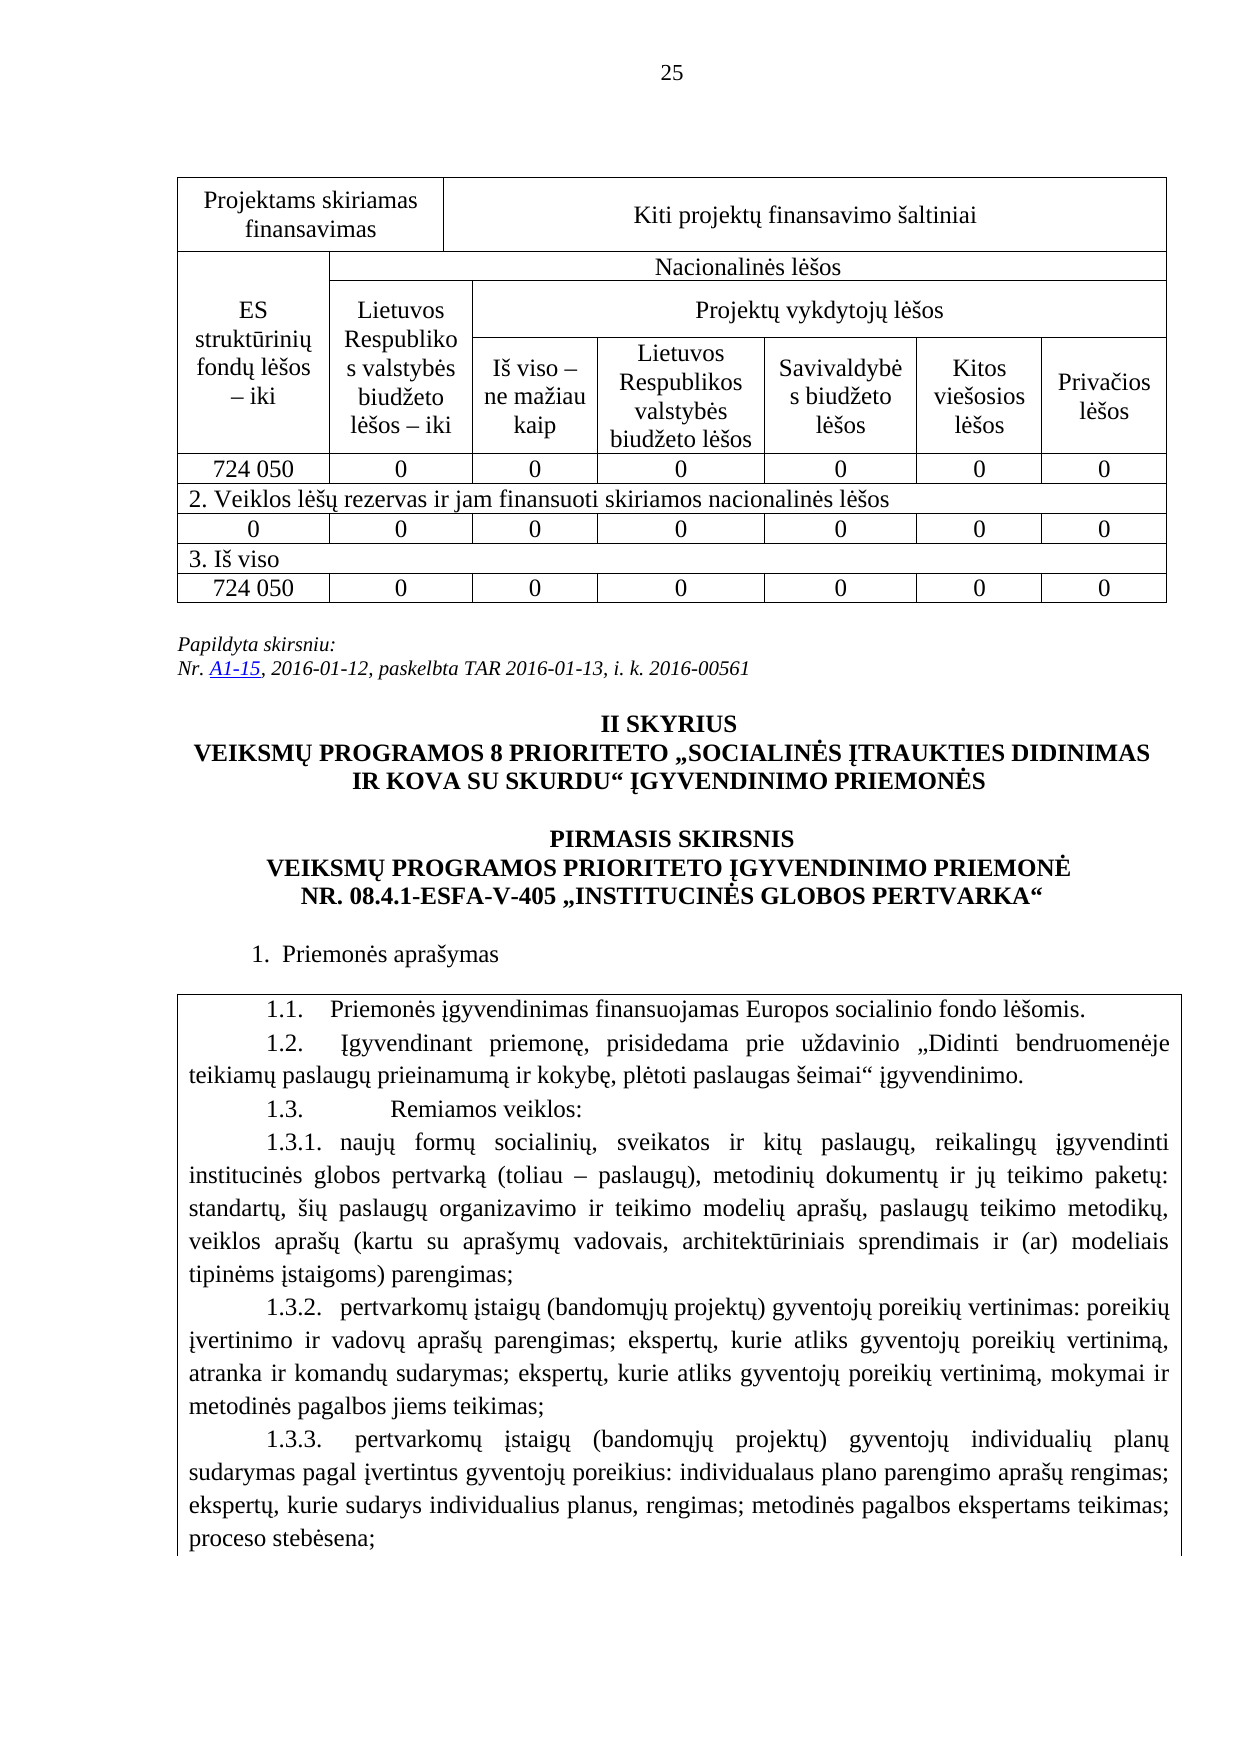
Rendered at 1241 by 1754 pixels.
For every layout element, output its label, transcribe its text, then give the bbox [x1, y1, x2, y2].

table_cell 0 [1042, 574, 1166, 602]
table_cell 0 [473, 574, 597, 602]
table_cell 0 [598, 454, 764, 483]
table_header Projektams skiriamas finansavimas [178, 178, 443, 251]
text VEIKSMŲ PROGRAMOS 8 PRIORITETO „SOCIALINĖS ĮTRAUKTIES DIDINIMAS IR KOVA SU SKURDU“ ĮGYVENDINIMO PRIEMONĖS [177, 738, 1167, 795]
table_header 1.1. Priemonės įgyvendinimas finansuojamas Europos socialinio fondo lėšomis. [178, 995, 1181, 1028]
table_cell 0 [765, 574, 916, 602]
table_cell 0 [765, 454, 916, 483]
table_cell 0 [178, 514, 329, 543]
table_cell 724 050 [178, 574, 329, 602]
table_cell Privačios lėšos [1042, 338, 1166, 453]
table_cell Savivaldybės biudžeto lėšos [765, 338, 916, 453]
table_cell 0 [1042, 514, 1166, 543]
text II SKYRIUS [177, 709, 1167, 738]
table_cell 0 [765, 514, 916, 543]
table_cell 2. Veiklos lėšų rezervas ir jam finansuoti skiriamos nacionalinės lėšos [178, 484, 1166, 513]
table_cell Lietuvos Respublikos valstybės biudžeto lėšos [598, 338, 764, 453]
table_cell 0 [330, 514, 472, 543]
table_cell 0 [598, 514, 764, 543]
table_cell 0 [1042, 454, 1166, 483]
text VEIKSMŲ PROGRAMOS PRIORITETO ĮGYVENDINIMO PRIEMONĖ [177, 853, 1167, 881]
table_cell 1.2. Įgyvendinant priemonę, prisidedama prie uždavinio „Didinti bendruomenėje teikiamų paslaugų prieinamumą ir kokybę, plėtoti paslaugas šeimai“ įgyvendinimo. [178, 1028, 1181, 1094]
table_cell 0 [473, 514, 597, 543]
text 1. Priemonės aprašymas [251, 939, 1167, 968]
text NR. 08.4.1-ESFA-V-405 „INSTITUCINĖS GLOBOS PERTVARKA“ [177, 881, 1167, 910]
table_cell 0 [598, 574, 764, 602]
table_cell 0 [330, 454, 472, 483]
table_cell 1.3. Remiamos veiklos: 1.3.1. naujų formų socialinių, sveikatos ir kitų paslaugų, reikalingų įgyvendinti institucinės globos pertvarką (toliau – paslaugų), metodinių dokumentų ir jų teikimo paketų: standartų, šių paslaugų organizavimo ir teikimo modelių aprašų, paslaugų teikimo metodikų, veiklos aprašų (kartu su aprašymų vadovais, architektūriniais sprendimais ir (ar) modeliais tipinėms įstaigoms) parengimas; 1.3.2. pertvarkomų įstaigų (bandomųjų projektų) gyventojų poreikių vertinimas: poreikių įvertinimo ir vadovų aprašų parengimas; ekspertų, kurie atliks gyventojų poreikių vertinimą, atranka ir komandų sudarymas; ekspertų, kurie atliks gyventojų poreikių vertinimą, mokymai ir metodinės pagalbos jiems teikimas; 1.3.3. pertvarkomų įstaigų (bandomųjų projektų) gyventojų individualių planų sudarymas pagal įvertintus gyventojų poreikius: individualaus plano parengimo aprašų rengimas; ekspertų, kurie sudarys individualius planus, rengimas; metodinės pagalbos ekspertams teikimas; proceso stebėsena; [178, 1094, 1181, 1556]
table_cell 0 [473, 454, 597, 483]
table_cell 724 050 [178, 454, 329, 483]
table_cell 0 [917, 574, 1041, 602]
table_cell 0 [917, 454, 1041, 483]
table_cell ES struktūrinių fondų lėšos – iki [178, 252, 329, 453]
table_cell Projektų vykdytojų lėšos [473, 281, 1166, 337]
text Nr. A1-15, 2016-01-12, paskelbta TAR 2016-01-13, i. k. 2016-00561 [177, 656, 1167, 680]
table_cell Nacionalinės lėšos [330, 252, 1166, 280]
text Papildyta skirsniu: [177, 632, 1167, 656]
text PIRMASIS SKIRSNIS [177, 824, 1167, 853]
table_header Kiti projektų finansavimo šaltiniai [444, 178, 1166, 251]
table_cell Lietuvos Respublikos valstybės biudžeto lėšos – iki [330, 281, 472, 453]
table_cell Iš viso – ne mažiau kaip [473, 338, 597, 453]
table_cell Kitos viešosios lėšos [917, 338, 1041, 453]
table_cell 0 [917, 514, 1041, 543]
table_cell 3. Iš viso [178, 544, 1166, 572]
table_cell 0 [330, 574, 472, 602]
